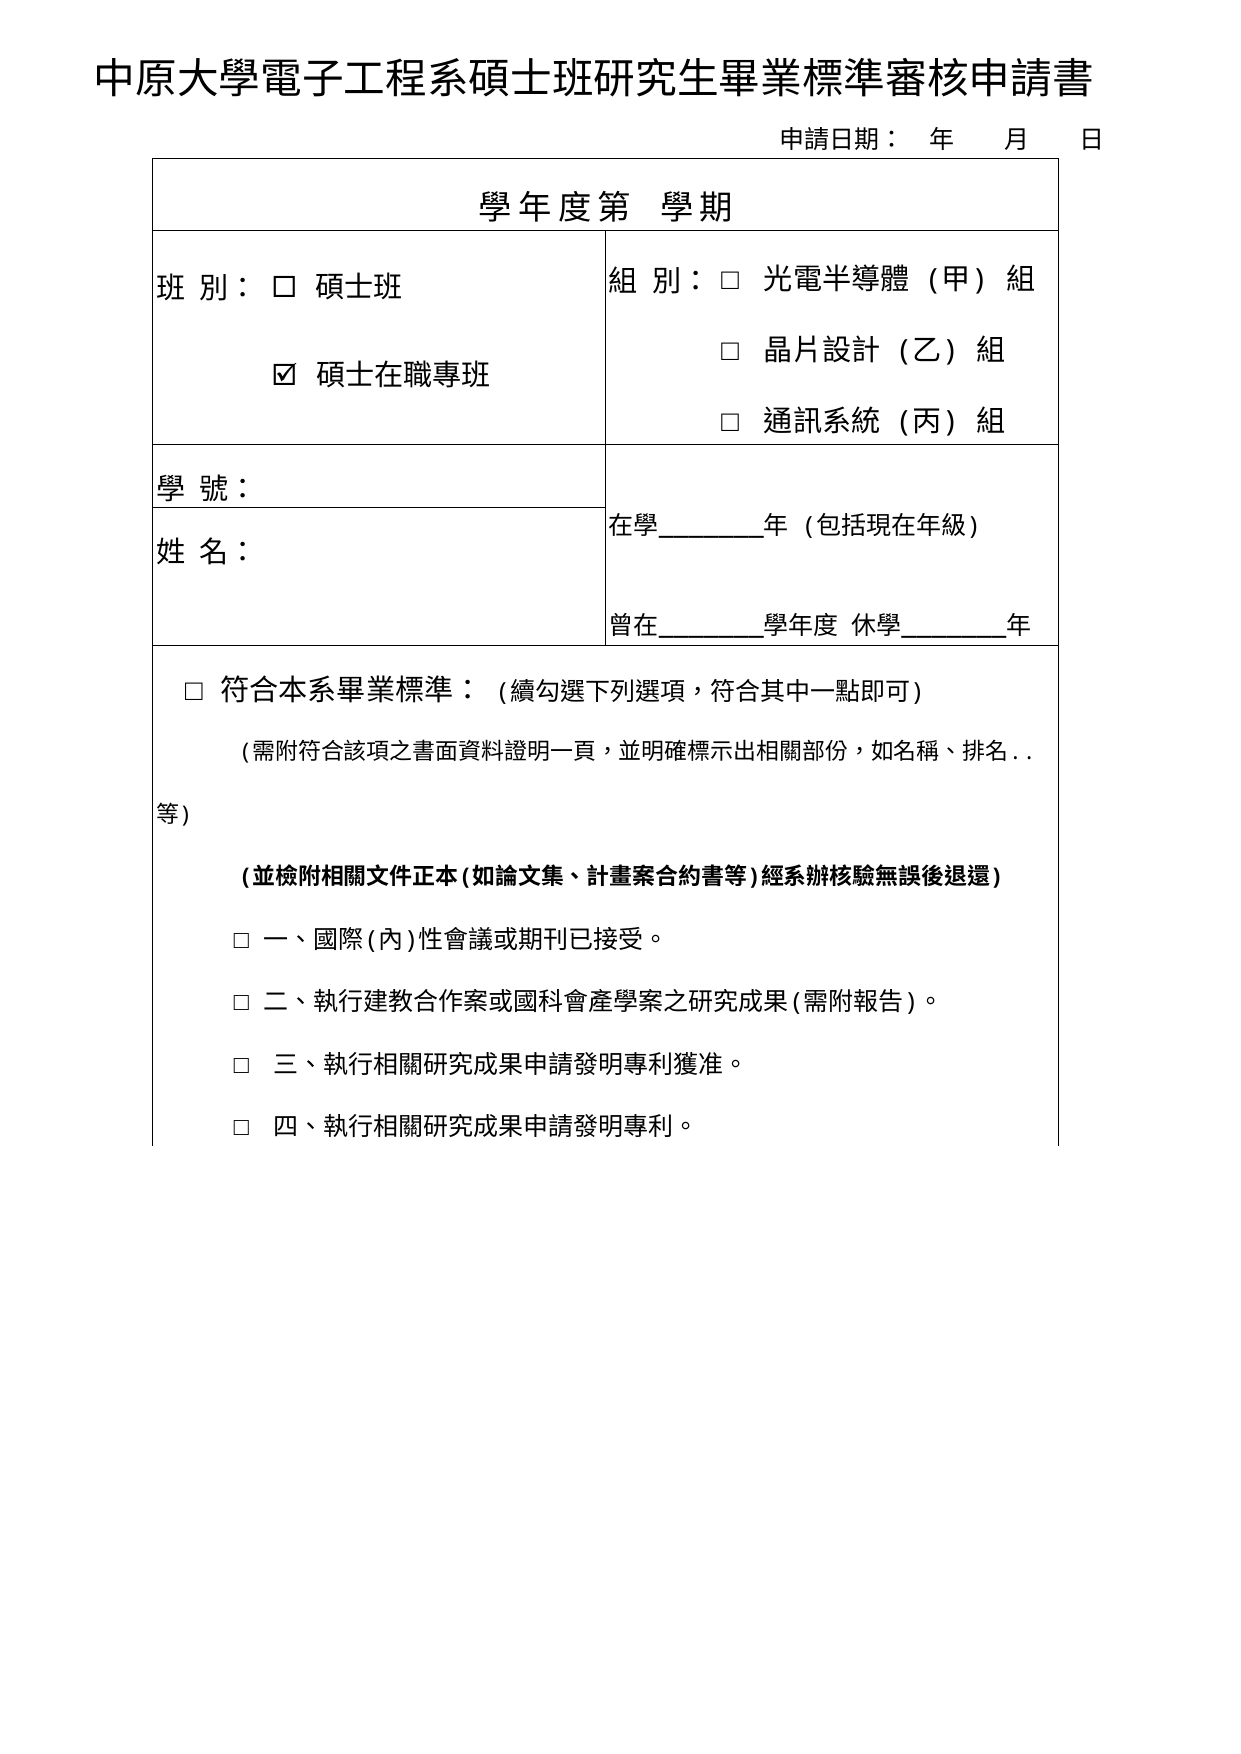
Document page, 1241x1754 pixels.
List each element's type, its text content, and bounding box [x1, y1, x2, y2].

table_cell □ 符合本系畢業標準： (續勾選下列選項，符合其中一點即可) (需附符合該項之書面資料證明一頁，並明確標示出相關部份，如名稱、排名..等) (並檢附相關文件正本(如論文集、計畫案合約書等)經系辦核驗無誤後退還) [153, 646, 1058, 896]
table_cell [153, 896, 231, 958]
table_cell  碩士班  碩士在職專班 [268, 231, 605, 444]
text 中原大學電子工程系碩士班研究生畢業標準審核申請書 [75, 33, 1125, 96]
table_cell □ 一、國際(內)性會議或期刊已接受。 [231, 896, 1058, 958]
table_cell 在學_______年 (包括現在年級) 曾在_______學年度 休學_______年 [606, 445, 1058, 645]
table_cell 三、執行相關研究成果申請發明專利獲准。 四、執行相關研究成果申請發明專利。 [231, 1021, 1058, 1146]
table_header 學年度第 學期 [153, 159, 1058, 230]
table_cell [153, 1021, 231, 1146]
table_cell 姓 名： [153, 508, 605, 645]
table_cell 光電半導體 (甲) 組 晶片設計 (乙) 組 通訊系統 (丙) 組 [718, 231, 1058, 444]
text 申請日期： 年 月 日 [94, 96, 1125, 158]
table_cell [153, 958, 231, 1021]
table_cell 班 別： [153, 231, 268, 444]
table_cell 組 別： [606, 231, 718, 444]
table_cell □ 二、執行建教合作案或國科會產學案之研究成果(需附報告)。 [231, 958, 1058, 1021]
table_cell 學 號： [153, 445, 605, 507]
